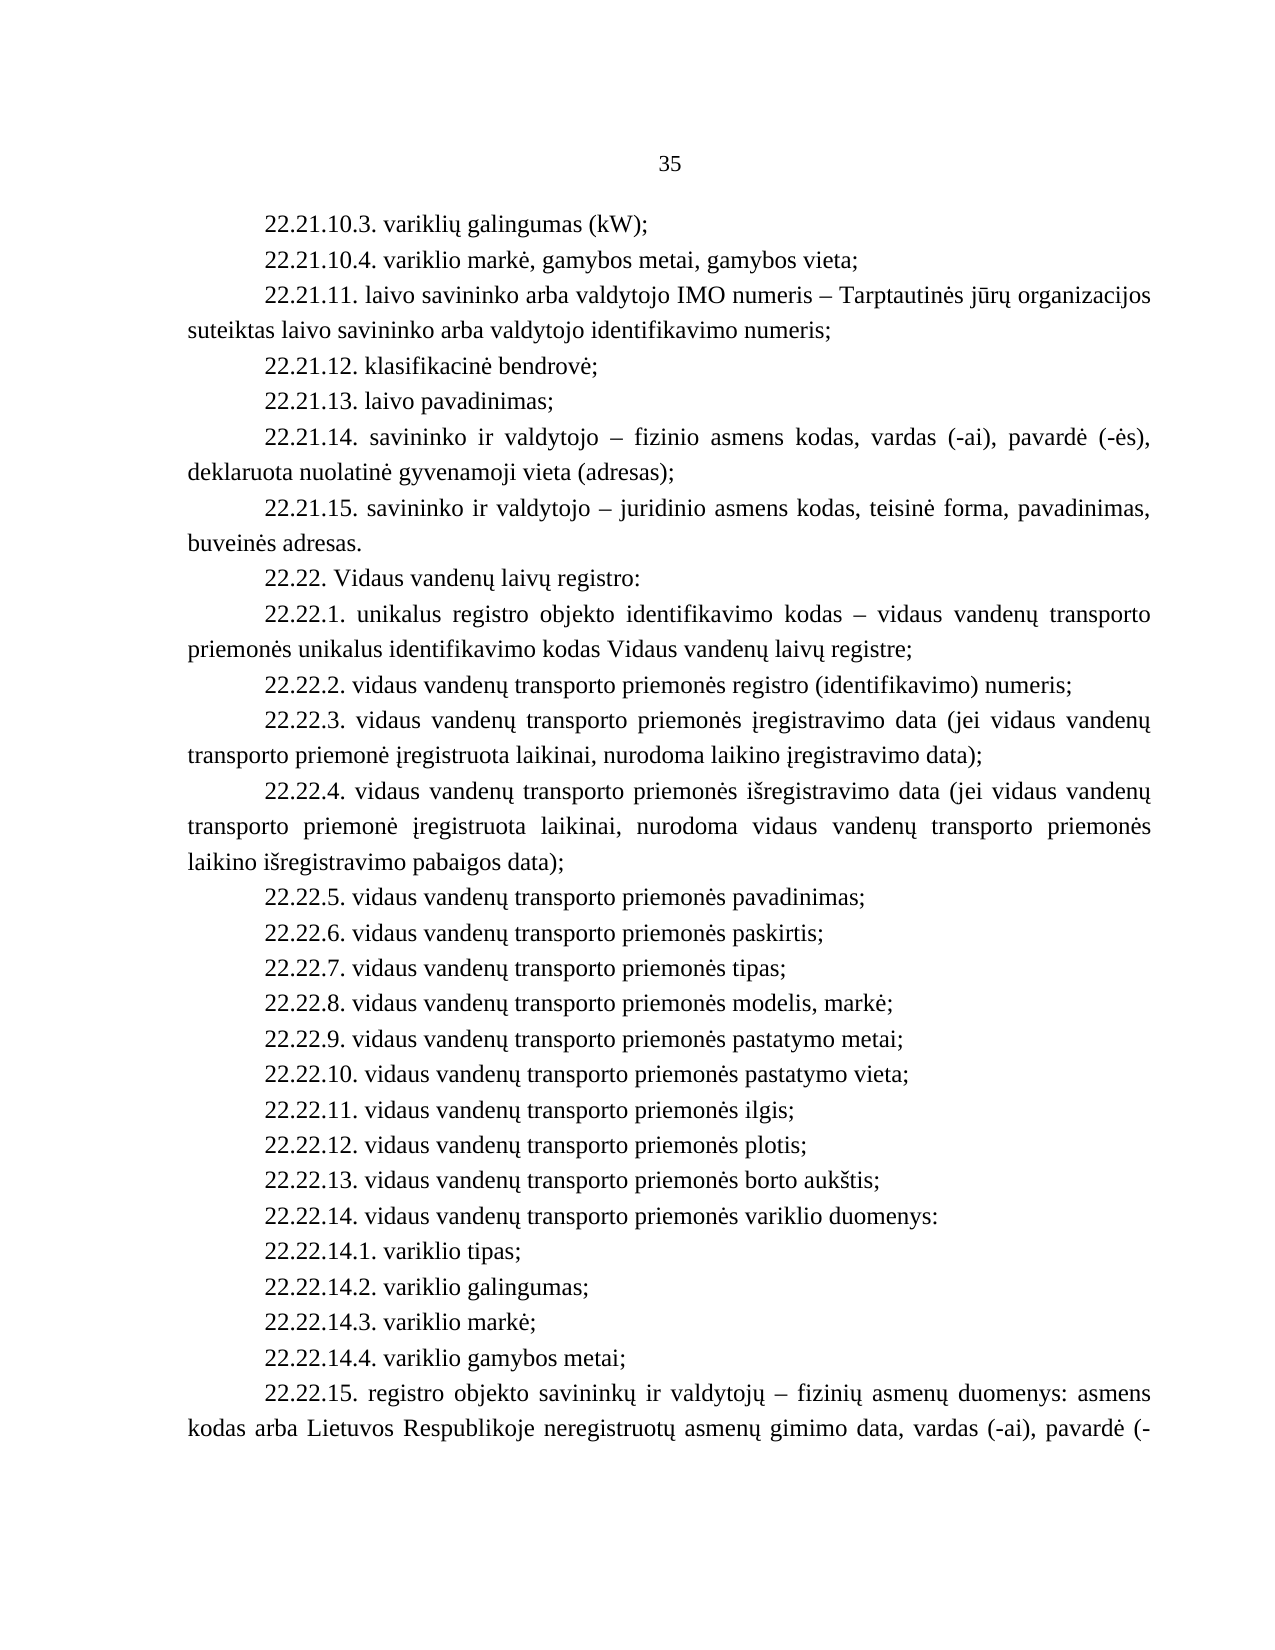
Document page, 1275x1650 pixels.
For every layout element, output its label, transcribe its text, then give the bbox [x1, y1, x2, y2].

text 22.22.1. unikalus registro objekto identifikavimo kodas – vidaus vandenų transporto priemonės unikalus identifikavimo kodas Vidaus vandenų laivų registre; [187, 592, 1152, 663]
text 22.21.15. savininko ir valdytojo – juridinio asmens kodas, teisinė forma, pavadinimas, buveinės adresas. [187, 486, 1152, 557]
text 22.22.12. vidaus vandenų transporto priemonės plotis; [187, 1123, 1152, 1159]
text 22.22.7. vidaus vandenų transporto priemonės tipas; [187, 946, 1152, 982]
text 22.21.14. savininko ir valdytojo – fizinio asmens kodas, vardas (-ai), pavardė (-ės), deklaruota nuolatinė gyvenamoji vieta (adresas); [187, 415, 1152, 486]
text 22.22.11. vidaus vandenų transporto priemonės ilgis; [187, 1088, 1152, 1123]
text 22.22.14. vidaus vandenų transporto priemonės variklio duomenys: [187, 1194, 1152, 1230]
text 22.21.10.4. variklio markė, gamybos metai, gamybos vieta; [187, 238, 1152, 273]
text 22.22. Vidaus vandenų laivų registro: [187, 557, 1152, 592]
text 22.22.4. vidaus vandenų transporto priemonės išregistravimo data (jei vidaus vandenų transporto priemonė įregistruota laikinai, nurodoma vidaus vandenų transporto priemonės laikino išregistravimo pabaigos data); [187, 769, 1152, 876]
text 22.21.11. laivo savininko arba valdytojo IMO numeris – Tarptautinės jūrų organizacijos suteiktas laivo savininko arba valdytojo identifikavimo numeris; [187, 273, 1152, 344]
text 22.22.14.2. variklio galingumas; [187, 1265, 1152, 1301]
text 22.22.8. vidaus vandenų transporto priemonės modelis, markė; [187, 982, 1152, 1017]
text 22.22.6. vidaus vandenų transporto priemonės paskirtis; [187, 911, 1152, 946]
text 22.21.13. laivo pavadinimas; [187, 380, 1152, 415]
text 22.22.15. registro objekto savininkų ir valdytojų – fizinių asmenų duomenys: asmens kodas arba Lietuvos Respublikoje neregistruotų asmenų gimimo data, vardas (-ai), pavardė (- [187, 1371, 1152, 1442]
text 22.21.12. klasifikacinė bendrovė; [187, 344, 1152, 380]
text 22.22.14.4. variklio gamybos metai; [187, 1336, 1152, 1371]
text 22.22.14.3. variklio markė; [187, 1301, 1152, 1336]
text 22.22.3. vidaus vandenų transporto priemonės įregistravimo data (jei vidaus vandenų transporto priemonė įregistruota laikinai, nurodoma laikino įregistravimo data); [187, 698, 1152, 769]
text 22.22.14.1. variklio tipas; [187, 1230, 1152, 1265]
text 22.22.13. vidaus vandenų transporto priemonės borto aukštis; [187, 1159, 1152, 1194]
text 22.22.9. vidaus vandenų transporto priemonės pastatymo metai; [187, 1017, 1152, 1053]
text 22.21.10.3. variklių galingumas (kW); [187, 203, 1152, 238]
text 22.22.5. vidaus vandenų transporto priemonės pavadinimas; [187, 876, 1152, 911]
text 22.22.2. vidaus vandenų transporto priemonės registro (identifikavimo) numeris; [187, 663, 1152, 698]
text 22.22.10. vidaus vandenų transporto priemonės pastatymo vieta; [187, 1053, 1152, 1088]
